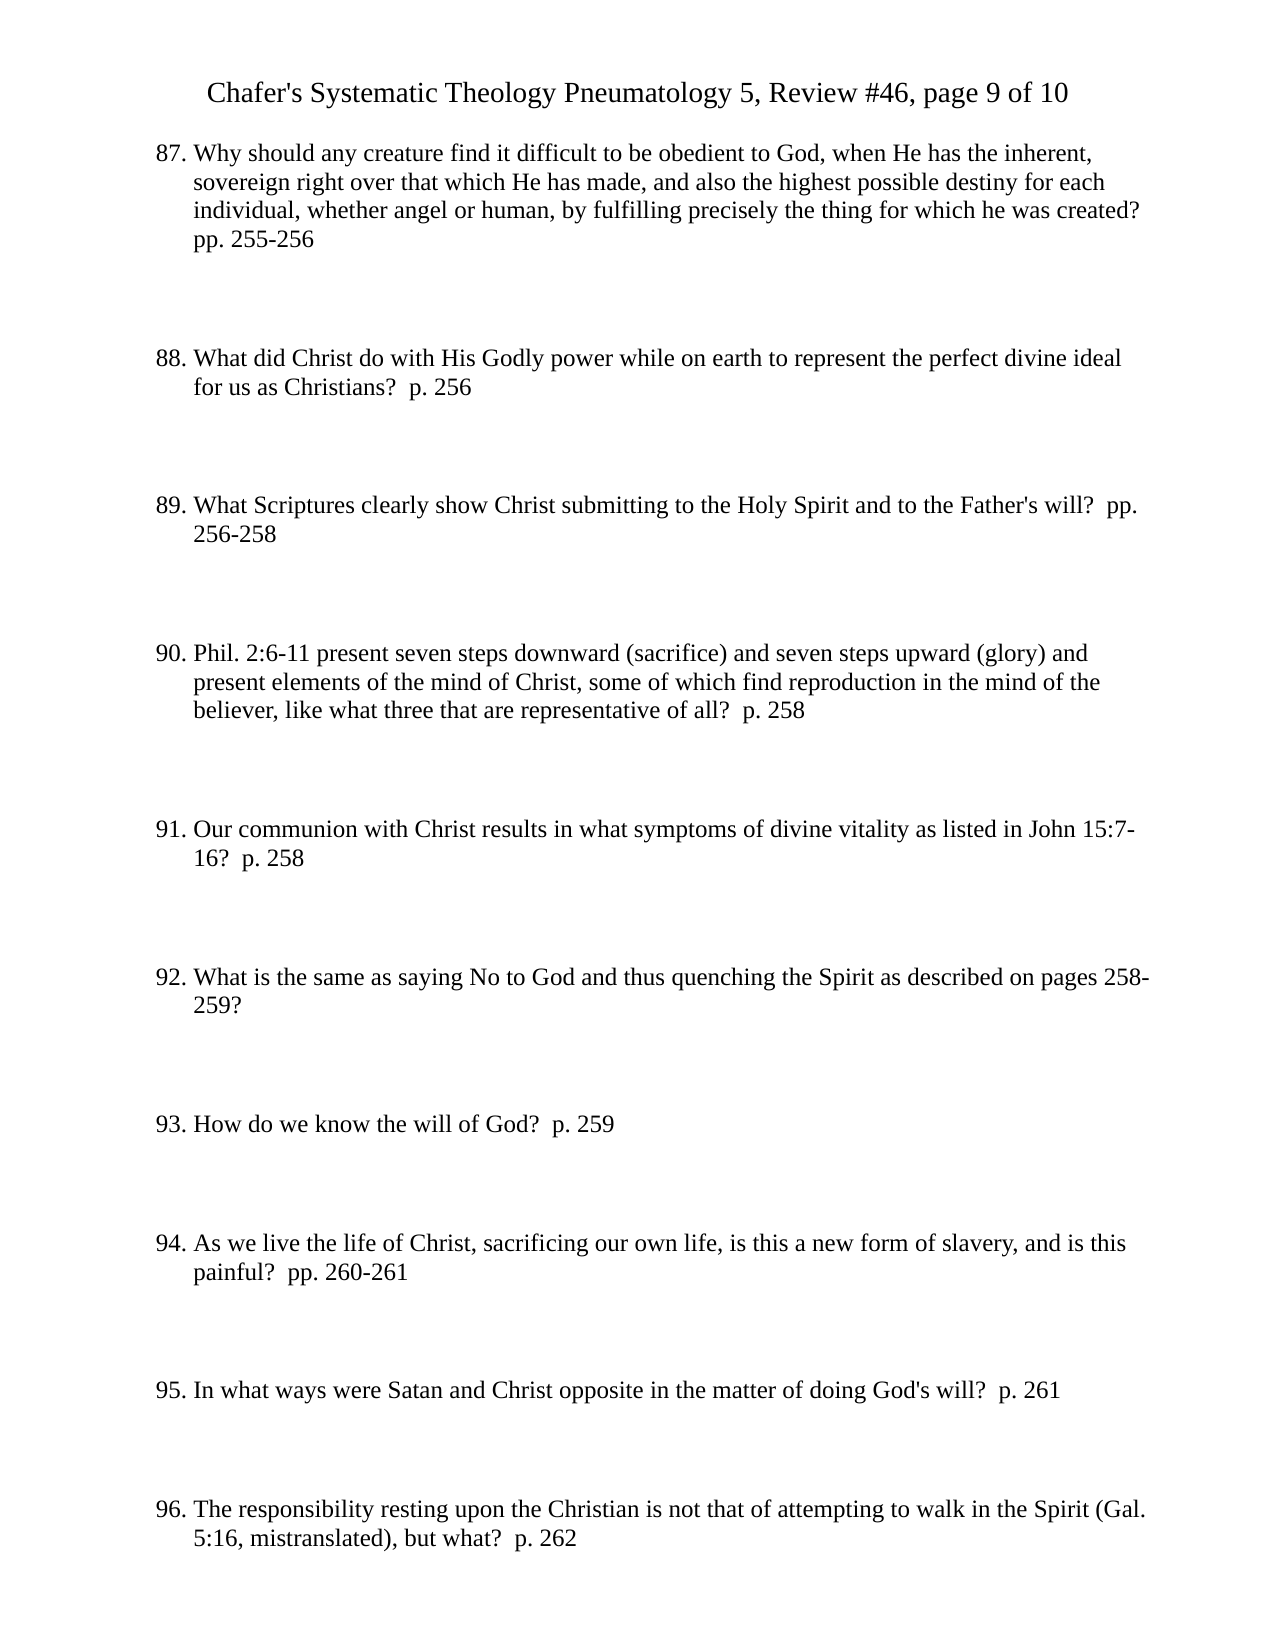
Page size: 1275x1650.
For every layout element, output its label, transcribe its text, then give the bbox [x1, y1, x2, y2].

list How do we know the will of God? p. 259 [156, 1109, 1157, 1138]
list Our communion with Christ results in what symptoms of divine vitality as listed in John 15:7-16? p. 258 [156, 814, 1157, 872]
list The responsibility resting upon the Christian is not that of attempting to walk in the Spirit (Gal. 5:16, mistranslated), but what? p. 262 [156, 1494, 1157, 1552]
list Phil. 2:6-11 present seven steps downward (sacrifice) and seven steps upward (glory) and present elements of the mind of Christ, some of which find reproduction in the mind of the believer, like what three that are representative of all? p. 258 [156, 638, 1157, 724]
list What did Christ do with His Godly power while on earth to represent the perfect divine ideal for us as Christians? p. 256 [156, 343, 1157, 401]
list What is the same as saying No to God and thus quenching the Spirit as described on pages 258-259? [156, 962, 1157, 1019]
list In what ways were Satan and Christ opposite in the matter of doing God's will? p. 261 [156, 1376, 1157, 1404]
list As we live the life of Christ, sacrificing our own life, is this a new form of slavery, and is this painful? pp. 260-261 [156, 1228, 1157, 1286]
list Why should any creature find it difficult to be obedient to God, when He has the inherent, sovereign right over that which He has made, and also the highest possible destiny for each individual, whether angel or human, by fulfilling precisely the thing for which he was created? pp. 255-256 [156, 138, 1157, 253]
list What Scriptures clearly show Christ submitting to the Holy Spirit and to the Father's will? pp. 256-258 [156, 491, 1157, 548]
